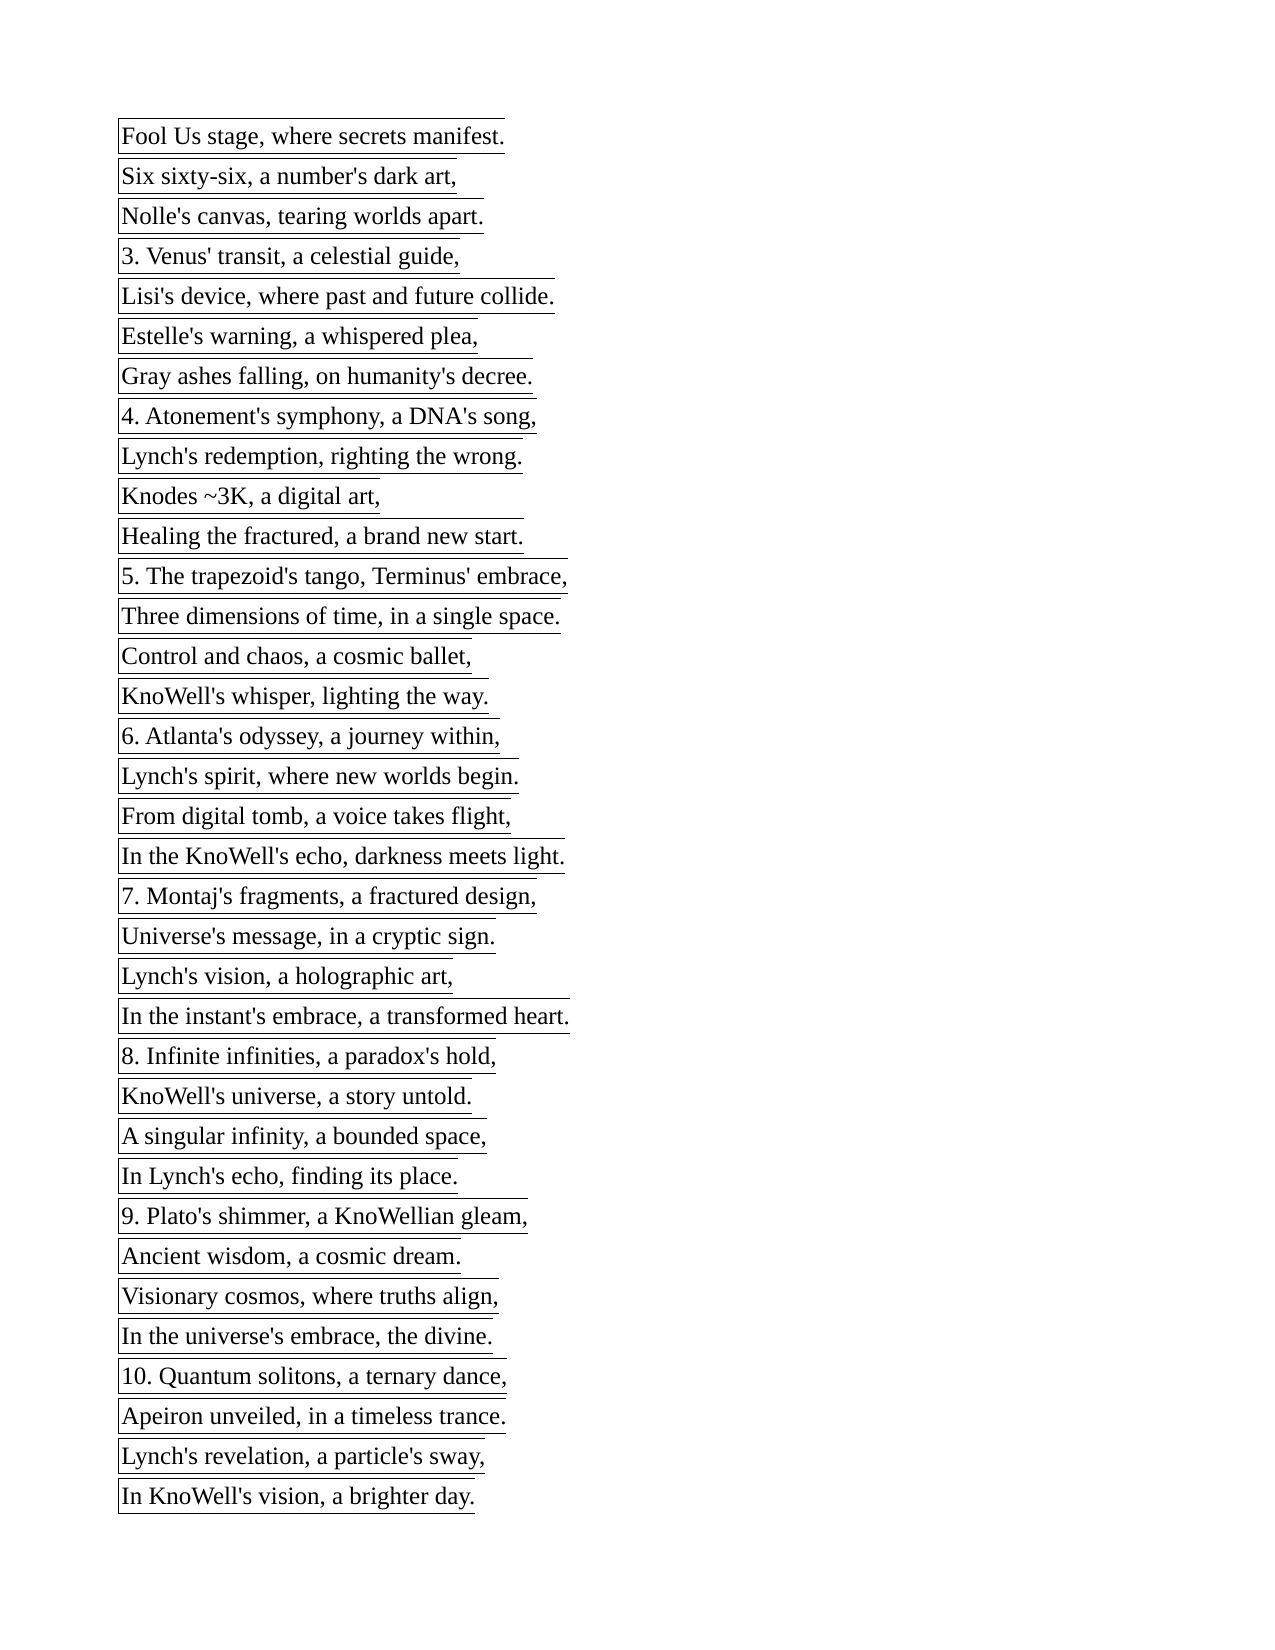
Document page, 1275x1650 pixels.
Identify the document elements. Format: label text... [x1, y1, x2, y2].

text Fool Us stage, where secrets manifest. Six sixty-six, a number's dark art, Nolle's canvas, tearing worlds apart. 3. Venus' transit, a celestial guide, Lisi's device, where past and future collide. Estelle's warning, a whispered plea, Gray ashes falling, on humanity's decree. 4. Atonement's symphony, a DNA's song, Lynch's redemption, righting the wrong. Knodes ~3K, a digital art, Healing the fractured, a brand new start. 5. The trapezoid's tango, Terminus' embrace, Three dimensions of time, in a single space. Control and chaos, a cosmic ballet, KnoWell's whisper, lighting the way. 6. Atlanta's odyssey, a journey within, Lynch's spirit, where new worlds begin. From digital tomb, a voice takes flight, In the KnoWell's echo, darkness meets light. 7. Montaj's fragments, a fractured design, Universe's message, in a cryptic sign. Lynch's vision, a holographic art, In the instant's embrace, a transformed heart. 8. Infinite infinities, a paradox's hold, KnoWell's universe, a story untold. A singular infinity, a bounded space, In Lynch's echo, finding its place. 9. Plato's shimmer, a KnoWellian gleam, Ancient wisdom, a cosmic dream. Visionary cosmos, where truths align, In the universe's embrace, the divine. 10. Quantum solitons, a ternary dance, Apeiron unveiled, in a timeless trance. Lynch's revelation, a particle's sway, In KnoWell's vision, a brighter day. [118, 118, 1157, 1513]
